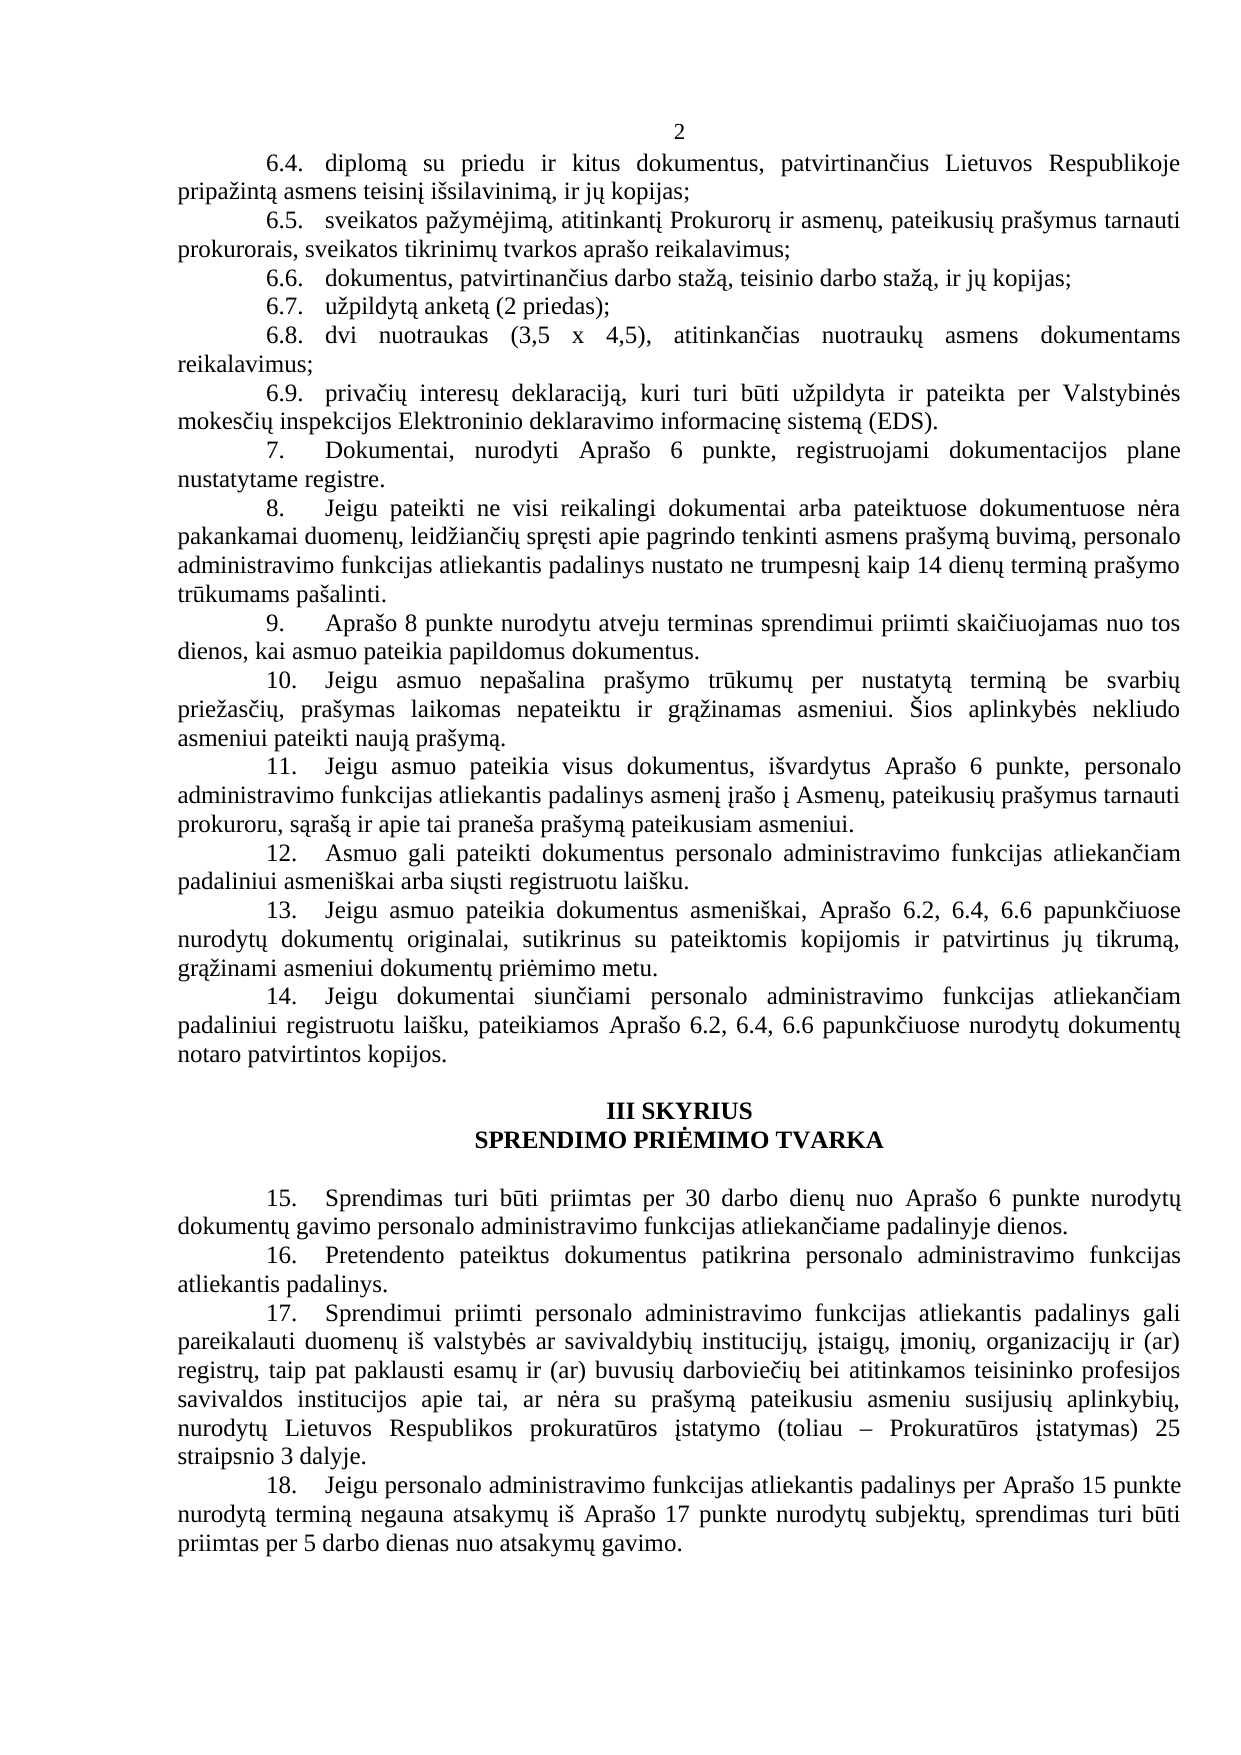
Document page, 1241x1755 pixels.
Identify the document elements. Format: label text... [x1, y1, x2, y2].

text 6.7. užpildytą anketą (2 priedas); [177, 291, 1181, 320]
text III SKYRIUS [177, 1096, 1181, 1125]
text 8. Jeigu pateikti ne visi reikalingi dokumentai arba pateiktuose dokumentuose nėra pakankamai duomenų, leidžiančių spręsti apie pagrindo tenkinti asmens prašymą buvimą, personalo administravimo funkcijas atliekantis padalinys nustato ne trumpesnį kaip 14 dienų terminą prašymo trūkumams pašalinti. [177, 493, 1181, 608]
text 14. Jeigu dokumentai siunčiami personalo administravimo funkcijas atliekančiam padaliniui registruotu laišku, pateikiamos Aprašo 6.2, 6.4, 6.6 papunkčiuose nurodytų dokumentų notaro patvirtintos kopijos. [177, 981, 1181, 1068]
text 17. Sprendimui priimti personalo administravimo funkcijas atliekantis padalinys gali pareikalauti duomenų iš valstybės ar savivaldybių institucijų, įstaigų, įmonių, organizacijų ir (ar) registrų, taip pat paklausti esamų ir (ar) buvusių darboviečių bei atitinkamos teisininko profesijos savivaldos institucijos apie tai, ar nėra su prašymą pateikusiu asmeniu susijusių aplinkybių, nurodytų Lietuvos Respublikos prokuratūros įstatymo (toliau – Prokuratūros įstatymas) 25 straipsnio 3 dalyje. [177, 1298, 1181, 1470]
text 16. Pretendento pateiktus dokumentus patikrina personalo administravimo funkcijas atliekantis padalinys. [177, 1240, 1181, 1298]
text 12. Asmuo gali pateikti dokumentus personalo administravimo funkcijas atliekančiam padaliniui asmeniškai arba siųsti registruotu laišku. [177, 838, 1181, 895]
text 10. Jeigu asmuo nepašalina prašymo trūkumų per nustatytą terminą be svarbių priežasčių, prašymas laikomas nepateiktu ir grąžinamas asmeniui. Šios aplinkybės nekliudo asmeniui pateikti naują prašymą. [177, 665, 1181, 751]
text 15. Sprendimas turi būti priimtas per 30 darbo dienų nuo Aprašo 6 punkte nurodytų dokumentų gavimo personalo administravimo funkcijas atliekančiame padalinyje dienos. [177, 1183, 1181, 1240]
text 9. Aprašo 8 punkte nurodytu atveju terminas sprendimui priimti skaičiuojamas nuo tos dienos, kai asmuo pateikia papildomus dokumentus. [177, 608, 1181, 665]
text 18. Jeigu personalo administravimo funkcijas atliekantis padalinys per Aprašo 15 punkte nurodytą terminą negauna atsakymų iš Aprašo 17 punkte nurodytų subjektų, sprendimas turi būti priimtas per 5 darbo dienas nuo atsakymų gavimo. [177, 1470, 1181, 1556]
text 6.9. privačių interesų deklaraciją, kuri turi būti užpildyta ir pateikta per Valstybinės mokesčių inspekcijos Elektroninio deklaravimo informacinę sistemą (EDS). [177, 378, 1181, 435]
text 6.6. dokumentus, patvirtinančius darbo stažą, teisinio darbo stažą, ir jų kopijas; [177, 263, 1181, 291]
text 6.5. sveikatos pažymėjimą, atitinkantį Prokurorų ir asmenų, pateikusių prašymus tarnauti prokurorais, sveikatos tikrinimų tvarkos aprašo reikalavimus; [177, 205, 1181, 263]
text SPRENDIMO PRIĖMIMO TVARKA [177, 1125, 1181, 1154]
text 13. Jeigu asmuo pateikia dokumentus asmeniškai, Aprašo 6.2, 6.4, 6.6 papunkčiuose nurodytų dokumentų originalai, sutikrinus su pateiktomis kopijomis ir patvirtinus jų tikrumą, grąžinami asmeniui dokumentų priėmimo metu. [177, 895, 1181, 981]
text 6.4. diplomą su priedu ir kitus dokumentus, patvirtinančius Lietuvos Respublikoje pripažintą asmens teisinį išsilavinimą, ir jų kopijas; [177, 148, 1181, 205]
text 6.8. dvi nuotraukas (3,5 x 4,5), atitinkančias nuotraukų asmens dokumentams reikalavimus; [177, 320, 1181, 378]
text 7. Dokumentai, nurodyti Aprašo 6 punkte, registruojami dokumentacijos plane nustatytame registre. [177, 435, 1181, 493]
text 11. Jeigu asmuo pateikia visus dokumentus, išvardytus Aprašo 6 punkte, personalo administravimo funkcijas atliekantis padalinys asmenį įrašo į Asmenų, pateikusių prašymus tarnauti prokuroru, sąrašą ir apie tai praneša prašymą pateikusiam asmeniui. [177, 751, 1181, 838]
